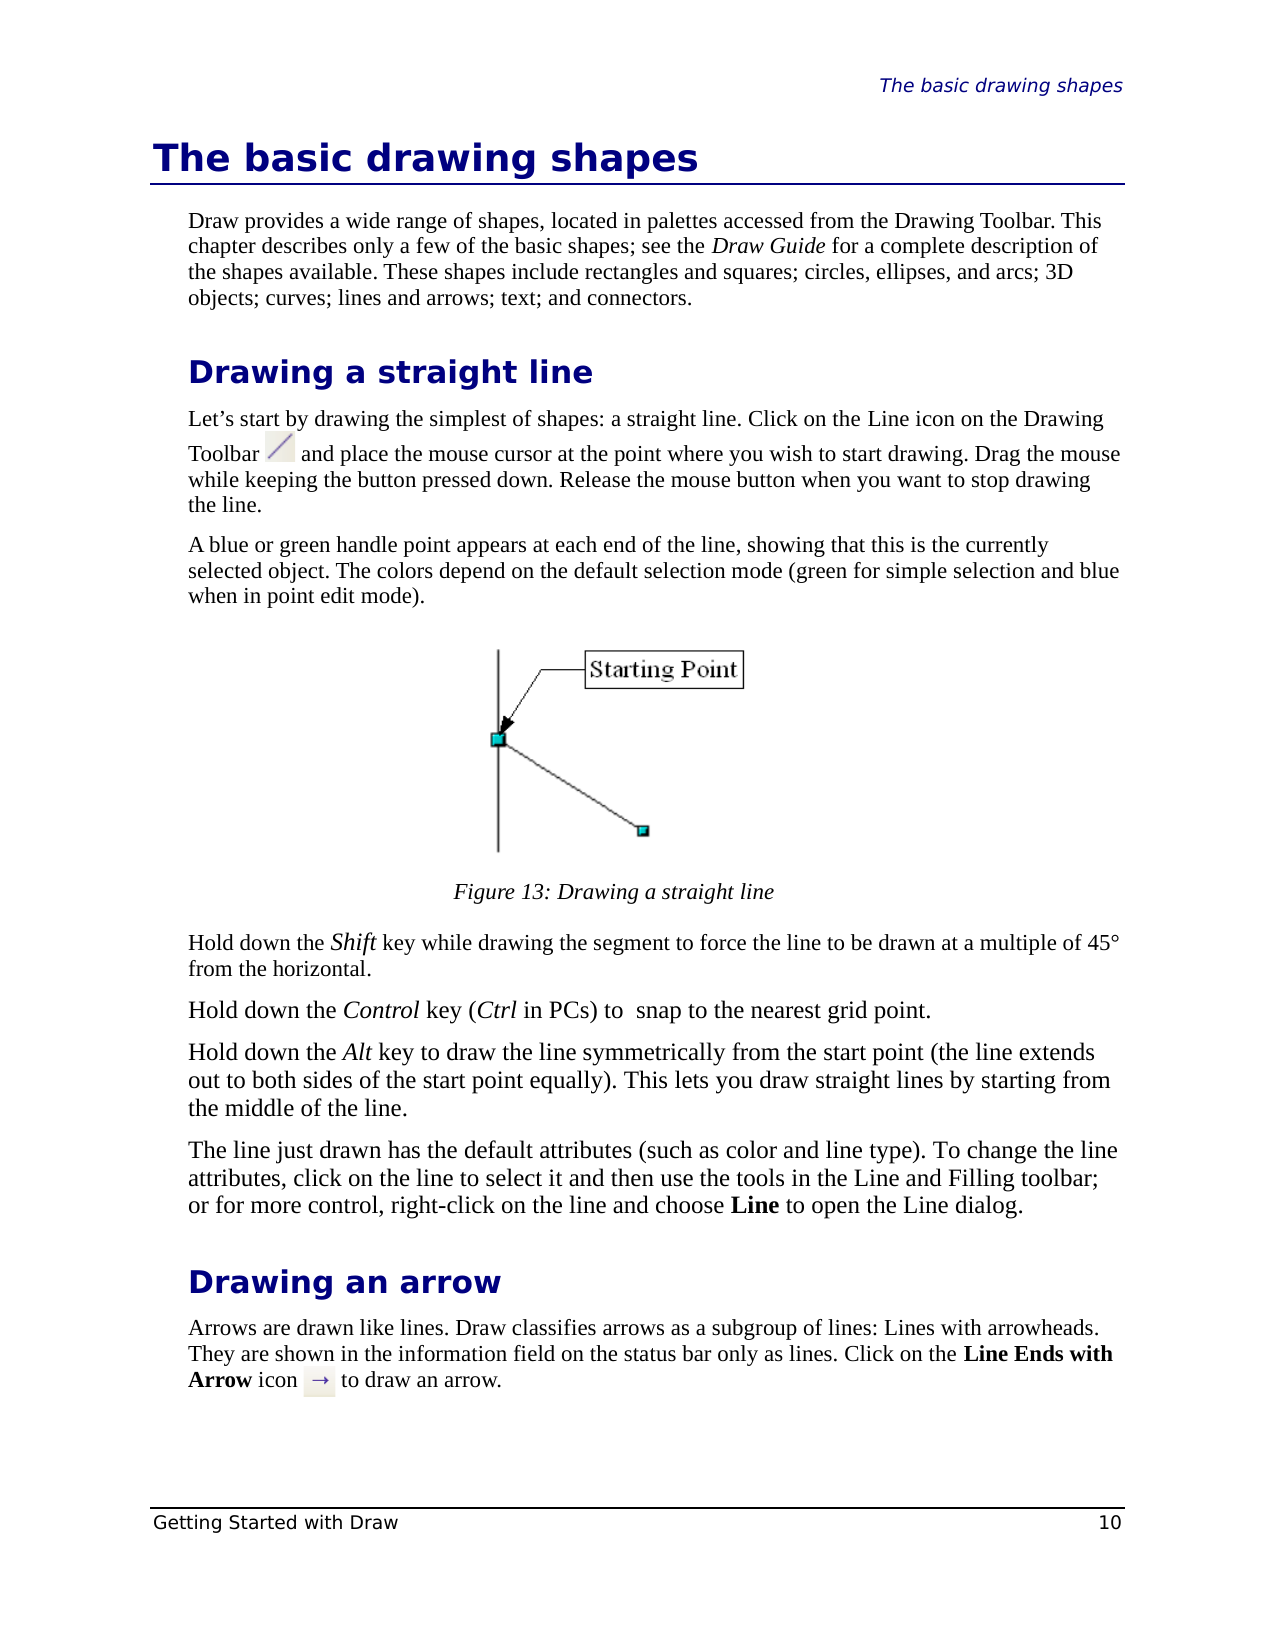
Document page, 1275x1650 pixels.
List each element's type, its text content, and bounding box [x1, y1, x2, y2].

picture [265, 431, 296, 462]
text A blue or green handle point appears at each end of the line, showing that this is the currently selected object. The colors depend on the default selection mode (green for simple selection and blue when in point edit mode). [188, 532, 1125, 609]
picture [303, 1366, 336, 1397]
text Hold down the Control key (Ctrl in PCs) to snap to the nearest grid point. [188, 996, 1125, 1023]
text Arrows are drawn like lines. Draw classifies arrows as a subgroup of lines: Lines with arrowheads. They are shown in the information field on the status bar only as lines. Click on the Line Ends with Arrow icon to draw an arrow. [188, 1315, 1125, 1396]
picture [453, 627, 758, 873]
text Hold down the Shift key while drawing the segment to force the line to be drawn at a multiple of 45° from the horizontal. [188, 928, 1125, 981]
subtitle The basic drawing shapes [150, 134, 1125, 183]
text Hold down the Alt key to draw the line symmetrically from the start point (the line extends out to both sides of the start point equally). This lets you draw straight lines by starting from the middle of the line. [188, 1038, 1125, 1121]
text Figure 13: Drawing a straight line [453, 879, 822, 904]
text Let’s start by drawing the simplest of shapes: a straight line. Click on the Line icon on the Drawing Toolbar and place the mouse cursor at the point where you wish to start drawing. Drag the mouse while keeping the button pressed down. Release the mouse button when you want to stop drawing the line. [188, 406, 1125, 517]
text The line just drawn has the default attributes (such as color and line type). To change the line attributes, click on the line to select it and then use the tools in the Line and Filling toolbar; or for more control, right-click on the line and choose Line to open the Line dialog. [188, 1136, 1125, 1219]
text Draw provides a wide range of shapes, located in palettes accessed from the Drawing Toolbar. This chapter describes only a few of the basic shapes; see the Draw Guide for a complete description of the shapes available. These shapes include rectangles and squares; circles, ellipses, and arcs; 3D objects; curves; lines and arrows; text; and connectors. [188, 208, 1125, 310]
subtitle Drawing a straight line [188, 355, 1125, 391]
subtitle Drawing an arrow [188, 1264, 1125, 1300]
